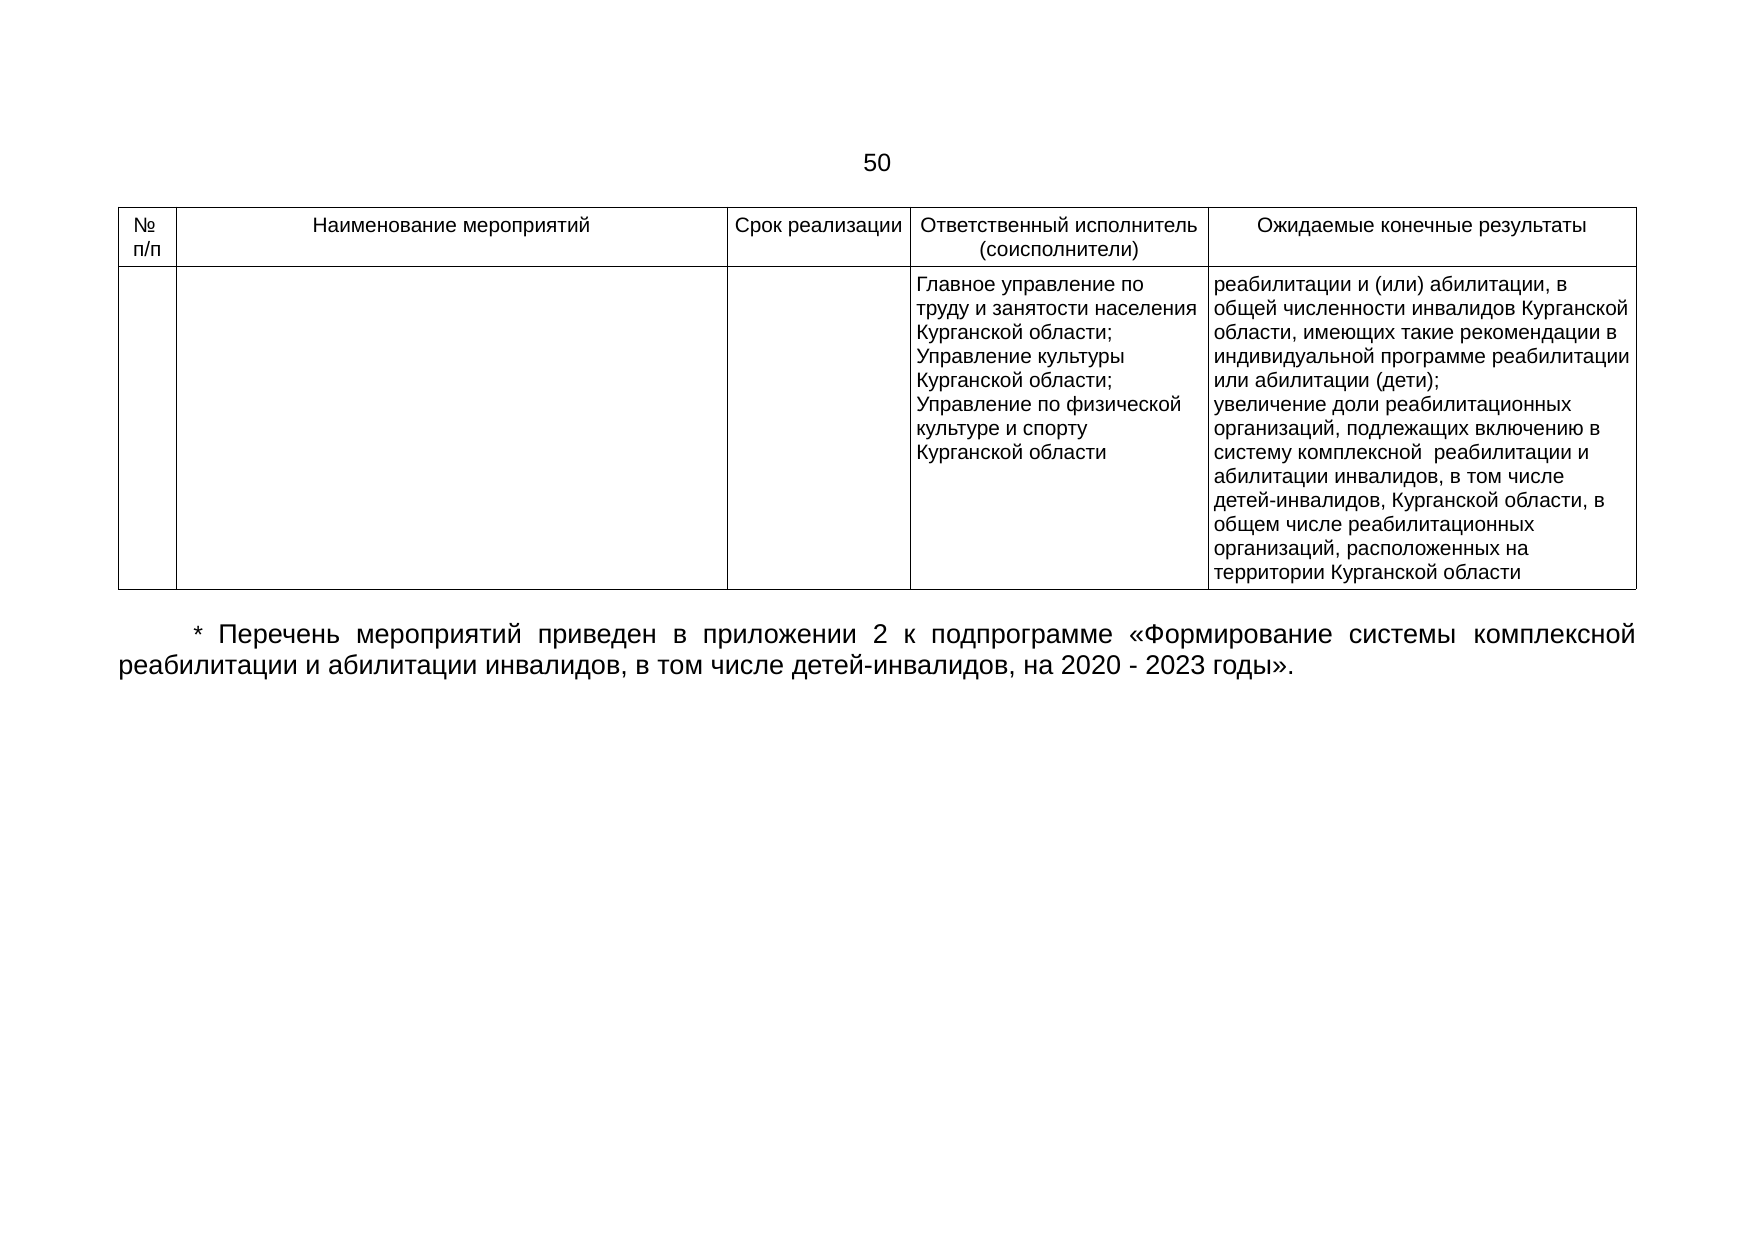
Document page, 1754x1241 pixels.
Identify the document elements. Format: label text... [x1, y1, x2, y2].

table_header Ожидаемые конечные результаты [1209, 208, 1636, 266]
table_cell реабилитации и (или) абилитации, в общей численности инвалидов Курганской области, имеющих такие рекомендации в индивидуальной программе реабилитации или абилитации (дети); увеличение доли реабилитационных организаций, подлежащих включению в систему комплексной реабилитации и абилитации инвалидов, в том числе детей-инвалидов, Курганской области, в общем числе реабилитационных организаций, расположенных на территории Курганской области [1209, 267, 1636, 589]
table_cell [119, 267, 176, 589]
table_header Наименование мероприятий [177, 208, 727, 266]
table_header № п/п [119, 208, 176, 266]
table_cell Главное управление по труду и занятости населения Курганской области; Управление культуры Курганской области; Управление по физической культуре и спорту Курганской области [911, 267, 1208, 589]
table_cell [177, 267, 727, 589]
table_cell [728, 267, 910, 589]
table_header Ответственный исполнитель (соисполнители) [911, 208, 1208, 266]
text * Перечень мероприятий приведен в приложении 2 к подпрограмме «Формирование системы комплексной реабилитации и абилитации инвалидов, в том числе детей-инвалидов, на 2020 - 2023 годы». [118, 618, 1636, 681]
table_header Срок реализации [728, 208, 910, 266]
